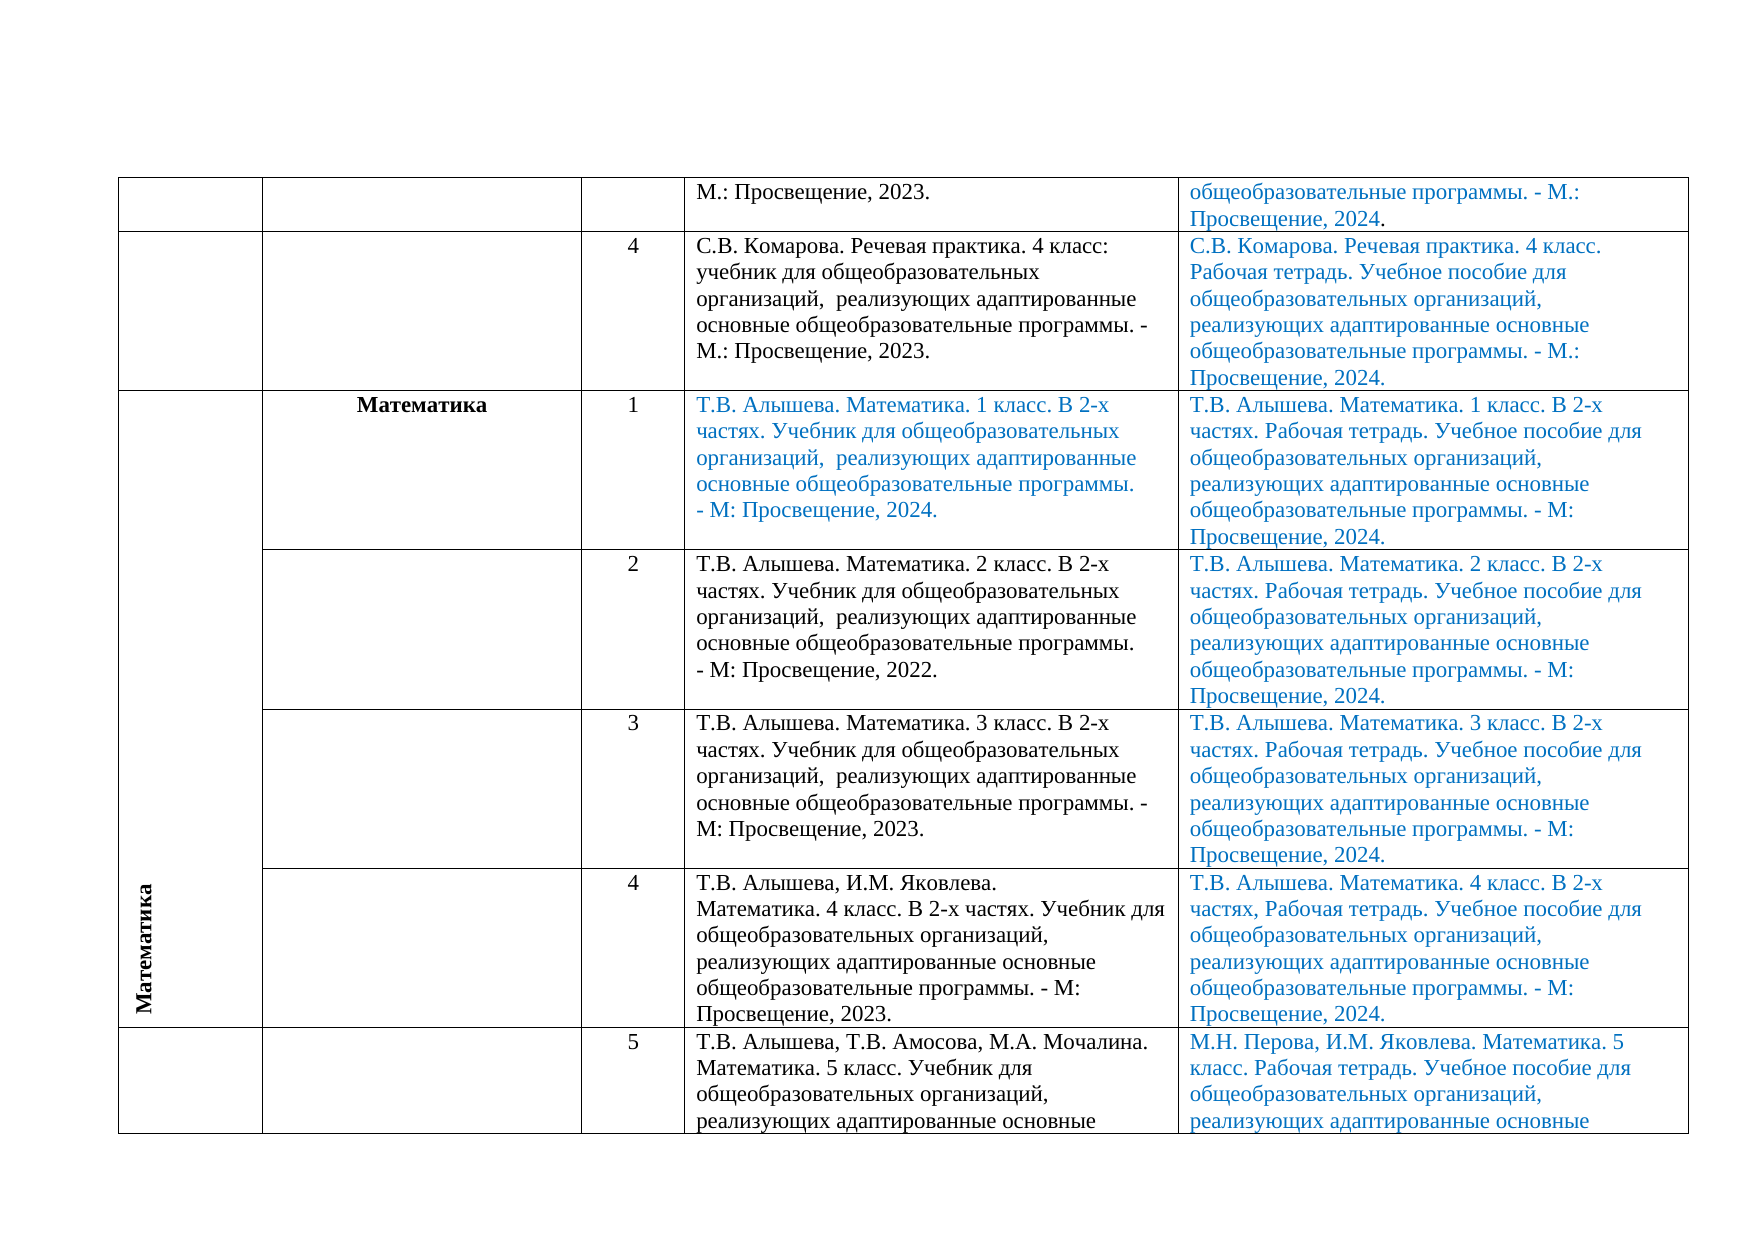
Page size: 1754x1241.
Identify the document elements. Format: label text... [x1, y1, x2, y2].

table_cell [263, 550, 581, 708]
table_cell 5 [582, 1028, 684, 1133]
table_cell Т.В. Алышева. Математика. 3 класс. В 2-х частях. Учебник для общеобразовательных организаций, реализующих адаптированные основные общеобразовательные программы. - М: Просвещение, 2023. [685, 710, 1178, 868]
table_cell [263, 232, 581, 390]
table_cell М.Н. Перова, И.М. Яковлева. Математика. 5 класс. Рабочая тетрадь. Учебное пособие для общеобразовательных организаций, реализующих адаптированные основные [1179, 1028, 1688, 1133]
table_cell 4 [582, 232, 684, 390]
table_cell 4 [582, 869, 684, 1027]
table_cell [582, 178, 684, 231]
table_cell [263, 178, 581, 231]
table_cell Т.В. Алышева. Математика. 4 класс. В 2-х частях, Рабочая тетрадь. Учебное пособие для общеобразовательных организаций, реализующих адаптированные основные общеобразовательные программы. - М: Просвещение, 2024. [1179, 869, 1688, 1027]
table_cell 2 [582, 550, 684, 708]
table_cell [263, 1028, 581, 1133]
table_cell Т.В. Алышева, И.М. Яковлева. Математика. 4 класс. В 2-х частях. Учебник для общеобразовательных организаций, реализующих адаптированные основные общеобразовательные программы. - М: Просвещение, 2023. [685, 869, 1178, 1027]
table_cell [263, 710, 581, 868]
table_cell Т.В. Алышева, Т.В. Амосова, М.А. Мочалина. Математика. 5 класс. Учебник для общеобразовательных организаций, реализующих адаптированные основные [685, 1028, 1178, 1133]
table_cell Математика [263, 391, 581, 549]
table_cell С.В. Комарова. Речевая практика. 4 класс: учебник для общеобразовательных организаций, реализующих адаптированные основные общеобразовательные программы. - М.: Просвещение, 2023. [685, 232, 1178, 390]
table_cell 3 [582, 710, 684, 868]
table_cell С.В. Комарова. Речевая практика. 4 класс. Рабочая тетрадь. Учебное пособие для общеобразовательных организаций, реализующих адаптированные основные общеобразовательные программы. - М.: Просвещение, 2024. [1179, 232, 1688, 390]
table_cell Математика [119, 391, 262, 1027]
table_cell Т.В. Алышева. Математика. 1 класс. В 2-х частях. Учебник для общеобразовательных организаций, реализующих адаптированные основные общеобразовательные программы. - М: Просвещение, 2024. [685, 391, 1178, 549]
table_cell - М.: Просвещение, 2023. [685, 178, 1178, 231]
table_cell [119, 232, 262, 390]
table_cell Т.В. Алышева. Математика. 2 класс. В 2-х частях. Рабочая тетрадь. Учебное пособие для общеобразовательных организаций, реализующих адаптированные основные общеобразовательные программы. - М: Просвещение, 2024. [1179, 550, 1688, 708]
table_cell 1 [582, 391, 684, 549]
table_cell Т.В. Алышева. Математика. 2 класс. В 2-х частях. Учебник для общеобразовательных организаций, реализующих адаптированные основные общеобразовательные программы. - М: Просвещение, 2022. [685, 550, 1178, 708]
table_cell [119, 1028, 262, 1133]
table_cell общеобразовательные программы. - М.: Просвещение, 2024. [1179, 178, 1688, 231]
table_cell [263, 869, 581, 1027]
table_cell Т.В. Алышева. Математика. 3 класс. В 2-х частях. Рабочая тетрадь. Учебное пособие для общеобразовательных организаций, реализующих адаптированные основные общеобразовательные программы. - М: Просвещение, 2024. [1179, 710, 1688, 868]
table_cell Т.В. Алышева. Математика. 1 класс. В 2-х частях. Рабочая тетрадь. Учебное пособие для общеобразовательных организаций, реализующих адаптированные основные общеобразовательные программы. - М: Просвещение, 2024. [1179, 391, 1688, 549]
